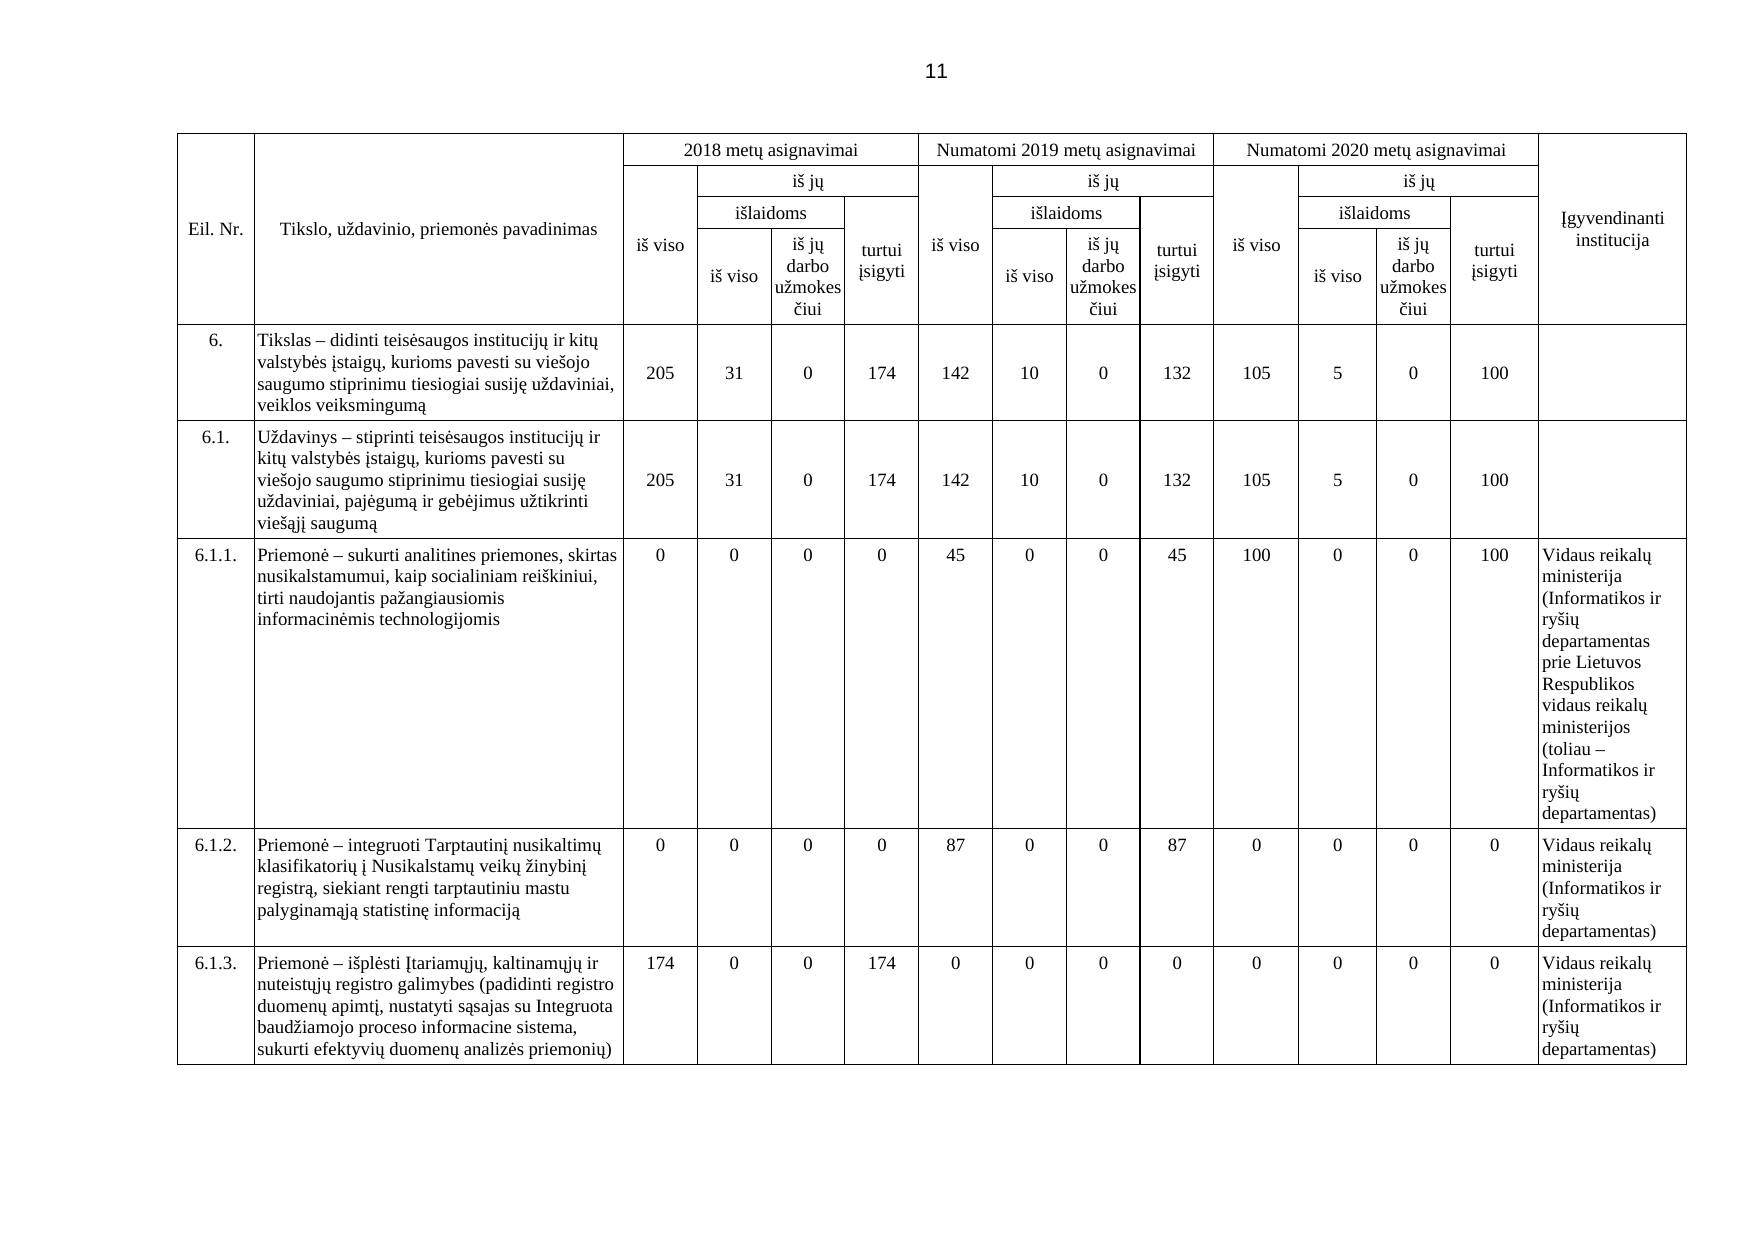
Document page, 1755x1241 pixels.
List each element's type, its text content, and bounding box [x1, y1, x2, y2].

table_cell 31 [698, 421, 771, 538]
table_cell 0 [772, 325, 844, 420]
table_header 2018 metų asignavimai [624, 134, 918, 164]
table_cell [1539, 325, 1686, 420]
table_cell Vidaus reikalų ministerija (Informatikos ir ryšių departamentas) [1539, 947, 1686, 1064]
table_cell 6.1. [178, 421, 254, 538]
table_header Numatomi 2020 metų asignavimai [1214, 134, 1538, 164]
table_cell 0 [845, 829, 918, 946]
table_cell 45 [919, 539, 992, 828]
table_cell iš jų [993, 166, 1213, 196]
table_cell 6.1.1. [178, 539, 254, 828]
table_cell Priemonė – integruoti Tarptautinį nusikaltimų klasifikatorių į Nusikalstamų veikų žinybinį registrą, siekiant rengti tarptautiniu mastu palyginamąją statistinę informaciją [255, 829, 623, 946]
table_cell 0 [919, 947, 992, 1064]
table_cell 100 [1451, 539, 1538, 828]
table_header Įgyvendinanti institucija [1539, 134, 1686, 324]
table_cell 0 [772, 421, 844, 538]
table_cell iš viso [993, 229, 1066, 324]
table_cell 6. [178, 325, 254, 420]
table_cell iš viso [698, 229, 771, 324]
table_cell 0 [1377, 947, 1450, 1064]
table_cell Tikslas – didinti teisėsaugos institucijų ir kitų valstybės įstaigų, kurioms pavesti su viešojo saugumo stiprinimu tiesiogiai susiję uždaviniai, veiklos veiksmingumą [255, 325, 623, 420]
table_cell 0 [1377, 325, 1450, 420]
table_cell Uždavinys – stiprinti teisėsaugos institucijų ir kitų valstybės įstaigų, kurioms pavesti su viešojo saugumo stiprinimu tiesiogiai susiję uždaviniai, pajėgumą ir gebėjimus užtikrinti viešąjį saugumą [255, 421, 623, 538]
table_cell 5 [1299, 325, 1376, 420]
table_cell iš jų [1299, 166, 1538, 196]
table_cell 87 [1141, 829, 1213, 946]
table_cell 0 [1377, 829, 1450, 946]
table_cell 132 [1141, 421, 1213, 538]
table_cell 174 [845, 325, 918, 420]
table_cell 0 [772, 829, 844, 946]
table_cell 174 [845, 421, 918, 538]
table_cell išlaidoms [1299, 197, 1450, 228]
table_cell 0 [772, 947, 844, 1064]
table_cell 0 [993, 539, 1066, 828]
table_cell 205 [624, 421, 697, 538]
table_cell 0 [698, 947, 771, 1064]
table_cell iš viso [1214, 166, 1298, 324]
table_cell išlaidoms [993, 197, 1139, 228]
table_cell 10 [993, 325, 1066, 420]
table_cell iš jų darbo užmokesčiui [772, 229, 844, 324]
table_cell 105 [1214, 421, 1298, 538]
table_cell iš viso [919, 166, 992, 324]
table_cell 0 [1067, 325, 1139, 420]
table_cell Vidaus reikalų ministerija (Informatikos ir ryšių departamentas prie Lietuvos Respublikos vidaus reikalų ministerijos (toliau – Informatikos ir ryšių departamentas) [1539, 539, 1686, 828]
table_header Eil. Nr. [178, 134, 254, 324]
table_cell 0 [1067, 829, 1139, 946]
table_cell 0 [1141, 947, 1213, 1064]
table_cell 6.1.2. [178, 829, 254, 946]
table_cell 0 [993, 947, 1066, 1064]
table_cell 142 [919, 325, 992, 420]
table_cell 0 [1214, 947, 1298, 1064]
table_cell 0 [1451, 829, 1538, 946]
table_cell turtui įsigyti [1451, 197, 1538, 324]
table_cell iš jų darbo užmokesčiui [1377, 229, 1450, 324]
table_cell iš viso [1299, 229, 1376, 324]
table_cell 45 [1141, 539, 1213, 828]
table_cell 0 [624, 829, 697, 946]
table_header Numatomi 2019 metų asignavimai [919, 134, 1213, 164]
table_cell išlaidoms [698, 197, 844, 228]
table_cell 10 [993, 421, 1066, 538]
table_cell 0 [845, 539, 918, 828]
table_cell 174 [624, 947, 697, 1064]
table_cell 0 [1451, 947, 1538, 1064]
table_cell 0 [1377, 539, 1450, 828]
table_cell 5 [1299, 421, 1376, 538]
table_cell 0 [1214, 829, 1298, 946]
table_cell 0 [1299, 829, 1376, 946]
table_cell 174 [845, 947, 918, 1064]
table_cell 0 [1067, 539, 1139, 828]
table_cell 31 [698, 325, 771, 420]
table_cell 100 [1214, 539, 1298, 828]
table_header Tikslo, uždavinio, priemonės pavadinimas [255, 134, 623, 324]
table_cell 105 [1214, 325, 1298, 420]
table_cell 0 [624, 539, 697, 828]
table_cell 87 [919, 829, 992, 946]
table_cell 100 [1451, 325, 1538, 420]
table_cell 0 [698, 539, 771, 828]
table_cell 142 [919, 421, 992, 538]
table_cell iš jų [698, 166, 918, 196]
table_cell 0 [1377, 421, 1450, 538]
table_cell [1539, 421, 1686, 538]
table_cell 0 [1299, 539, 1376, 828]
table_cell iš viso [624, 166, 697, 324]
table_cell turtui įsigyti [845, 197, 918, 324]
table_cell Vidaus reikalų ministerija (Informatikos ir ryšių departamentas) [1539, 829, 1686, 946]
table_cell 205 [624, 325, 697, 420]
table_cell 132 [1141, 325, 1213, 420]
table_cell 0 [772, 539, 844, 828]
table_cell 0 [1299, 947, 1376, 1064]
table_cell 0 [993, 829, 1066, 946]
table_cell 6.1.3. [178, 947, 254, 1064]
table_cell Priemonė – išplėsti Įtariamųjų, kaltinamųjų ir nuteistųjų registro galimybes (padidinti registro duomenų apimtį, nustatyti sąsajas su Integruota baudžiamojo proceso informacine sistema, sukurti efektyvių duomenų analizės priemonių) [255, 947, 623, 1064]
table_cell 100 [1451, 421, 1538, 538]
table_cell 0 [1067, 421, 1139, 538]
table_cell Priemonė – sukurti analitines priemones, skirtas nusikalstamumui, kaip socialiniam reiškiniui, tirti naudojantis pažangiausiomis informacinėmis technologijomis [255, 539, 623, 828]
table_cell turtui įsigyti [1141, 197, 1213, 324]
table_cell 0 [1067, 947, 1139, 1064]
table_cell iš jų darbo užmokesčiui [1067, 229, 1139, 324]
table_cell 0 [698, 829, 771, 946]
